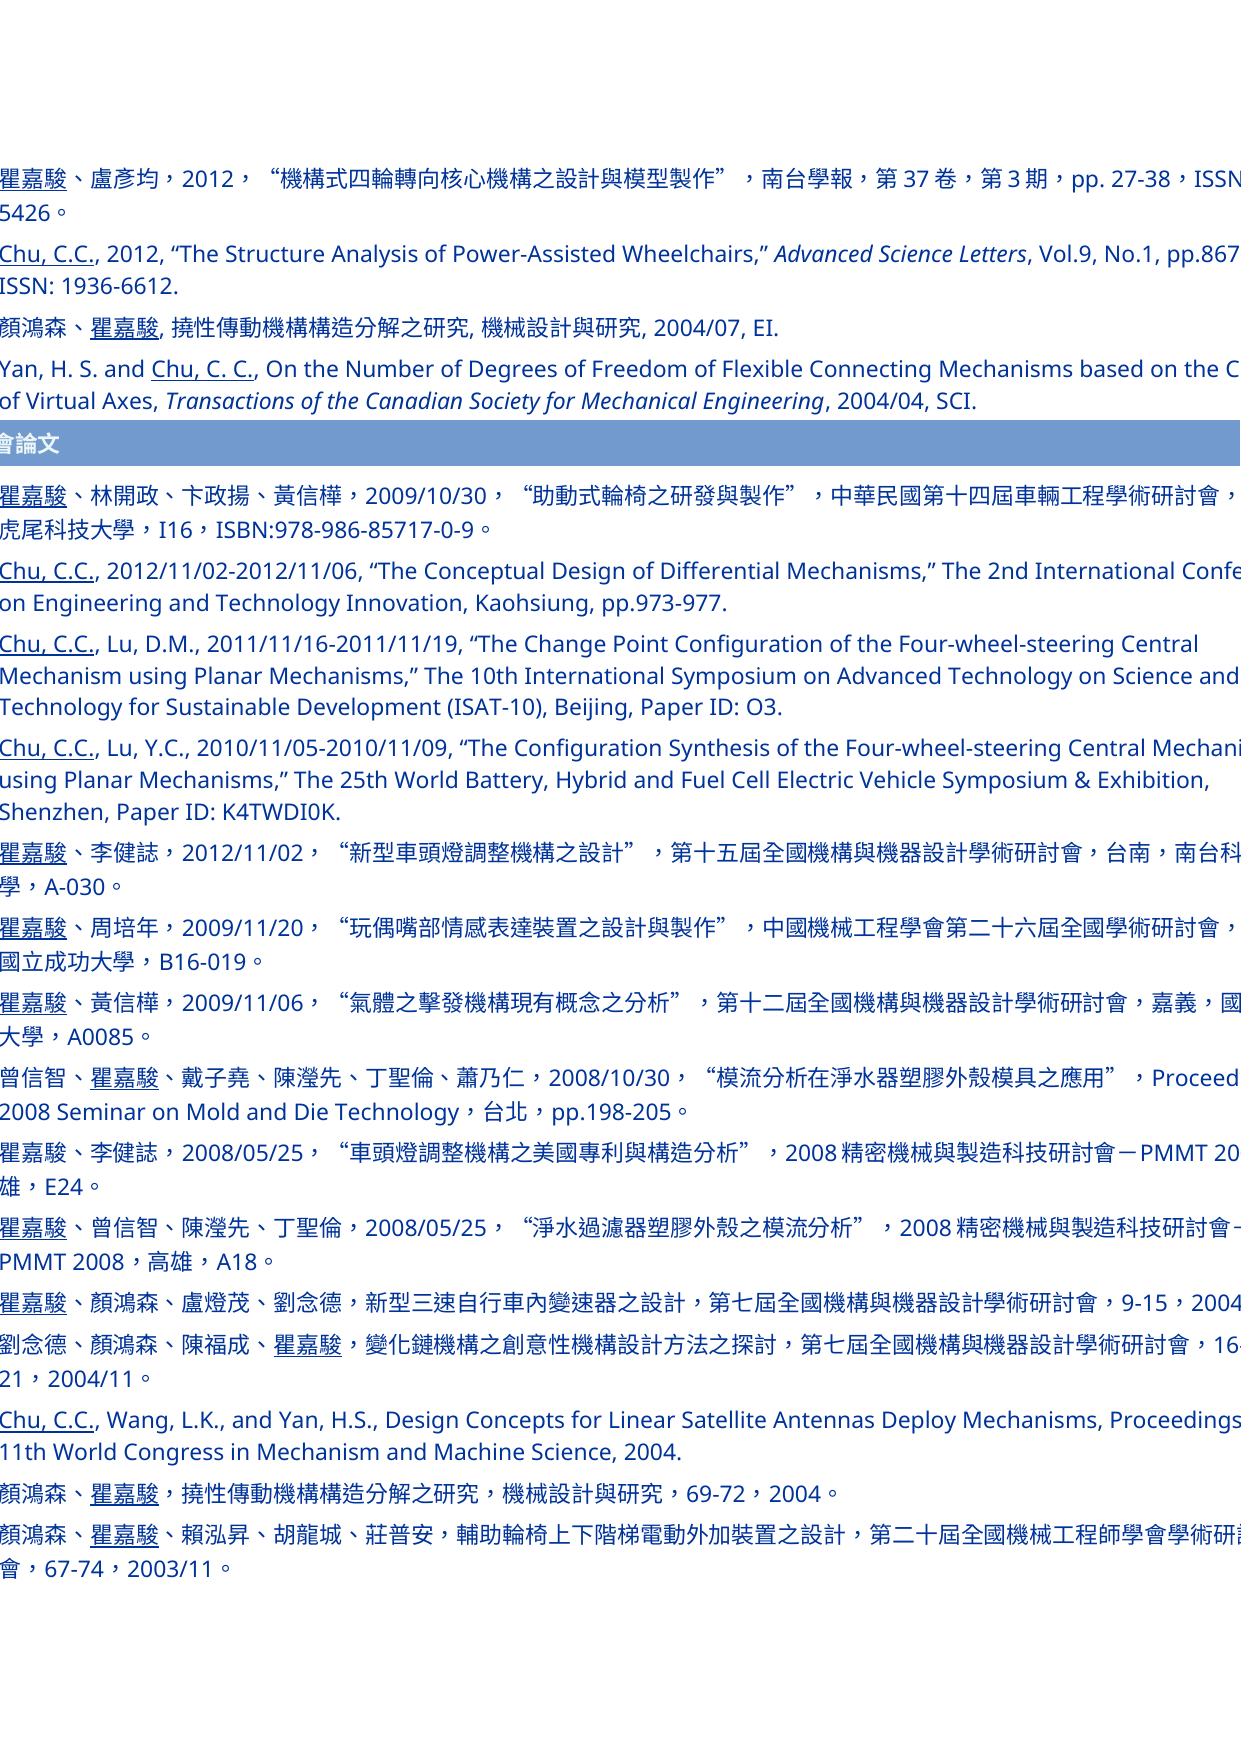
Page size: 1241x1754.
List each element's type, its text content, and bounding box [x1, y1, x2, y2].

table_cell 研討會論文 [0, 420, 1240, 466]
table_cell Chu, C.C., 2013, “Structural synthesis of novel basic two-DOF differentials,” The Transactions of The Canadian Society for Mechanical Engineering, Vol.37, No. 1A, ISSN: 0315-8977 (SCI). 瞿嘉駿、盧彥均，2012，“機構式四輪轉向核心機構之設計與模型製作”，南台學報，第37卷，第3期，pp. 27-38，ISSN:1814-5426。 Chu, C.C., 2012, “The Structure Analysis of Power-Assisted Wheelchairs,” Advanced Science Letters, Vol.9, No.1, pp.867-873, ISSN: 1936-6612. 顏鴻森、瞿嘉駿, 撓性傳動機構構造分解之研究, 機械設計與研究, 2004/07, EI. Yan, H. S. and Chu, C. C., On the Number of Degrees of Freedom of Flexible Connecting Mechanisms based on the Concept of Virtual Axes, Transactions of the Canadian Society for Mechanical Engineering, 2004/04, SCI. [0, 150, 1240, 419]
table_cell 瞿嘉駿、林開政、卞政揚、黃信樺，2009/10/30，“助動式輪椅之研發與製作”，中華民國第十四屆車輛工程學術研討會，雲林，虎尾科技大學，I16，ISBN:978-986-85717-0-9。 Chu, C.C., 2012/11/02-2012/11/06, “The Conceptual Design of Differential Mechanisms,” The 2nd International Conference on Engineering and Technology Innovation, Kaohsiung, pp.973-977. Chu, C.C., Lu, D.M., 2011/11/16-2011/11/19, “The Change Point Configuration of the Four-wheel-steering Central Mechanism using Planar Mechanisms,” The 10th International Symposium on Advanced Technology on Science and Technology for Sustainable Development (ISAT‐10), Beijing, Paper ID: O3. Chu, C.C., Lu, Y.C., 2010/11/05-2010/11/09, “The Configuration Synthesis of the Four-wheel-steering Central Mechanism using Planar Mechanisms,” The 25th World Battery, Hybrid and Fuel Cell Electric Vehicle Symposium & Exhibition, Shenzhen, Paper ID: K4TWDI0K. 瞿嘉駿、李健誌，2012/11/02，“新型車頭燈調整機構之設計”，第十五屆全國機構與機器設計學術研討會，台南，南台科技大學，A-030。 瞿嘉駿、周培年，2009/11/20，“玩偶嘴部情感表達裝置之設計與製作”，中國機械工程學會第二十六屆全國學術研討會，台南，國立成功大學，B16-019。 瞿嘉駿、黃信樺，2009/11/06，“氣體之擊發機構現有概念之分析”，第十二屆全國機構與機器設計學術研討會，嘉義，國立中正大學，A0085。 曾信智、瞿嘉駿、戴子堯、陳瀅先、丁聖倫、蕭乃仁，2008/10/30，“模流分析在淨水器塑膠外殼模具之應用”，Proceedings of 2008 Seminar on Mold and Die Technology，台北，pp.198-205。 瞿嘉駿、李健誌，2008/05/25，“車頭燈調整機構之美國專利與構造分析”，2008精密機械與製造科技研討會－PMMT 2008，高雄，E24。 瞿嘉駿、曾信智、陳瀅先、丁聖倫，2008/05/25，“淨水過濾器塑膠外殼之模流分析”，2008精密機械與製造科技研討會－PMMT 2008，高雄，A18。 瞿嘉駿、顏鴻森、盧燈茂、劉念德，新型三速自行車內變速器之設計，第七屆全國機構與機器設計學術研討會，9-15，2004/11。 劉念德、顏鴻森、陳福成、瞿嘉駿，變化鏈機構之創意性機構設計方法之探討，第七屆全國機構與機器設計學術研討會，16-21，2004/11。 Chu, C.C., Wang, L.K., and Yan, H.S., Design Concepts for Linear Satellite Antennas Deploy Mechanisms, Proceedings of the 11th World Congress in Mechanism and Machine Science, 2004. 顏鴻森、瞿嘉駿，撓性傳動機構構造分解之研究，機械設計與研究，69-72，2004。 顏鴻森、瞿嘉駿、賴泓昇、胡龍城、莊普安，輔助輪椅上下階梯電動外加裝置之設計，第二十屆全國機械工程師學會學術研討會，67-74，2003/11。 廖嘉裕、瞿嘉駿、顏鴻森，輔助輪椅上下台階連桿機構之設計，第四屆全國機構與機器設計學術研討會，27-32，2001/11。 [0, 466, 1240, 1588]
